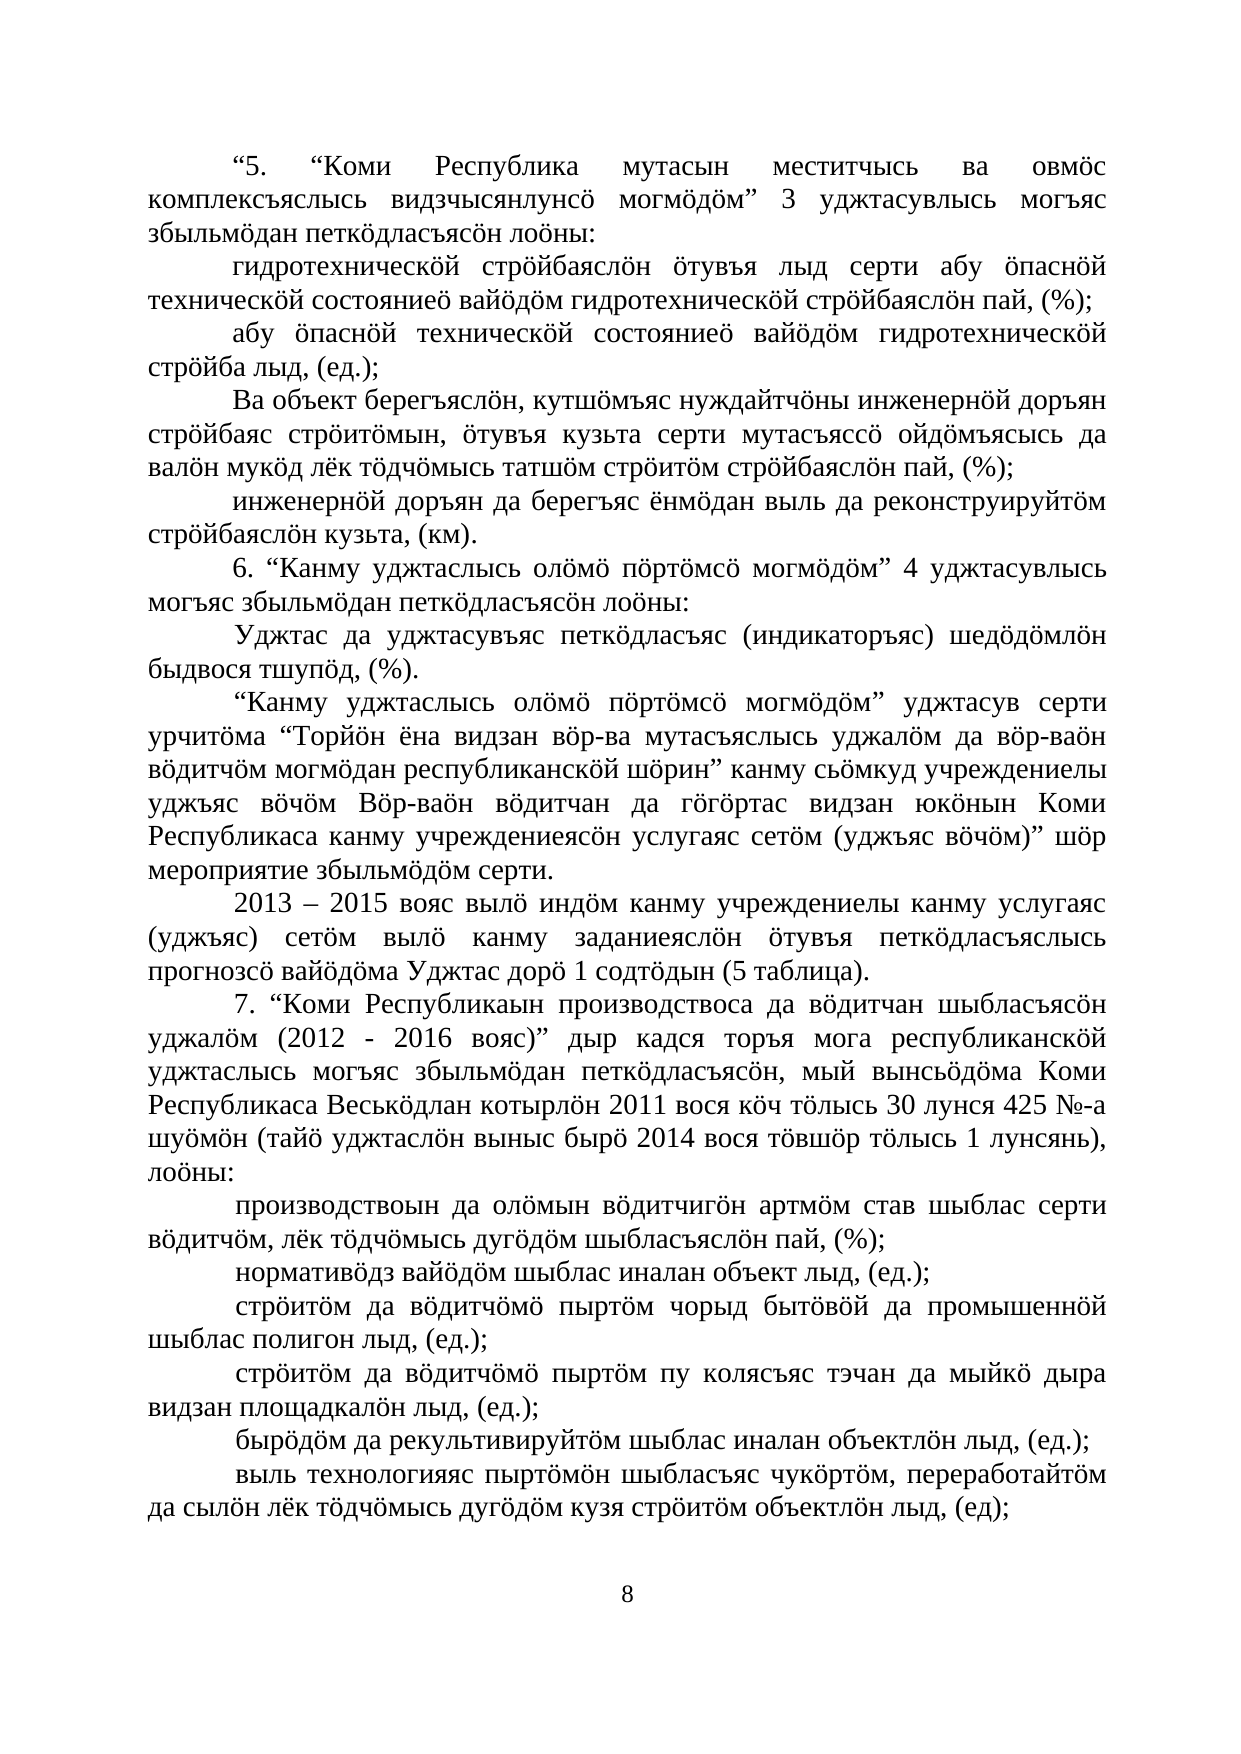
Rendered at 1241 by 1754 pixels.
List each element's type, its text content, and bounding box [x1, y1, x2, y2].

text инженернӧй доръян да берегъяс ёнмӧдан выль да реконструируйтӧм стрӧйбаяслӧн кузьта, (км). [148, 483, 1107, 550]
text нормативӧдз вайӧдӧм шыблас иналан объект лыд, (ед.); [148, 1254, 1107, 1288]
text выль технологияяс пыртӧмӧн шыбласъяс чукӧртӧм, переработайтӧм да сылӧн лёк тӧдчӧмысь дугӧдӧм кузя стрӧитӧм объектлӧн лыд, (ед); [148, 1456, 1107, 1523]
text абу ӧпаснӧй техническӧй состояниеӧ вайӧдӧм гидротехническӧй стрӧйба лыд, (ед.); [148, 315, 1107, 382]
text Уджтас да уджтасувъяс петкӧдласъяс (индикаторъяс) шедӧдӧмлӧн быдвося тшупӧд, (%). [148, 617, 1107, 684]
text 7. “Коми Республикаын производствоса да вӧдитчан шыбласъясӧн уджалӧм (2012 - 2016 вояс)” дыр кадся торъя мога республиканскӧй уджтаслысь могъяс збыльмӧдан петкӧдласъясӧн, мый вынсьӧдӧма Коми Республикаса Веськӧдлан котырлӧн 2011 вося кӧч тӧлысь 30 лунся 425 №-а шуӧмӧн (тайӧ уджтаслӧн выныс бырӧ 2014 вося тӧвшӧр тӧлысь 1 лунсянь), лоӧны: [148, 986, 1107, 1187]
text стрӧитӧм да вӧдитчӧмӧ пыртӧм чорыд бытӧвӧй да промышеннӧй шыблас полигон лыд, (ед.); [148, 1288, 1107, 1355]
text 2013 – 2015 вояс вылӧ индӧм канму учреждениелы канму услугаяс (уджъяс) сетӧм вылӧ канму заданиеяслӧн ӧтувъя петкӧдласъяслысь прогнозсӧ вайӧдӧма Уджтас дорӧ 1 содтӧдын (5 таблица). [148, 886, 1107, 986]
text “5. “Коми Республика мутасын меститчысь ва овмӧс комплексъяслысь видзчысянлунсӧ могмӧдӧм” 3 уджтасувлысь могъяс збыльмӧдан петкӧдласъясӧн лоӧны: [148, 148, 1107, 248]
text 6. “Канму уджтаслысь олӧмӧ пӧртӧмсӧ могмӧдӧм” 4 уджтасувлысь могъяс збыльмӧдан петкӧдласъясӧн лоӧны: [148, 550, 1107, 617]
text Ва объект берегъяслӧн, кутшӧмъяс нуждайтчӧны инженернӧй доръян стрӧйбаяс стрӧитӧмын, ӧтувъя кузьта серти мутасъяссӧ ойдӧмъясысь да валӧн мукӧд лёк тӧдчӧмысь татшӧм стрӧитӧм стрӧйбаяслӧн пай, (%); [148, 382, 1107, 483]
text производствоын да олӧмын вӧдитчигӧн артмӧм став шыблас серти вӧдитчӧм, лёк тӧдчӧмысь дугӧдӧм шыбласъяслӧн пай, (%); [148, 1187, 1107, 1254]
text бырӧдӧм да рекультивируйтӧм шыблас иналан объектлӧн лыд, (ед.); [148, 1422, 1107, 1456]
text гидротехническӧй стрӧйбаяслӧн ӧтувъя лыд серти абу ӧпаснӧй техническӧй состояниеӧ вайӧдӧм гидротехническӧй стрӧйбаяслӧн пай, (%); [148, 248, 1107, 315]
text стрӧитӧм да вӧдитчӧмӧ пыртӧм пу колясъяс тэчан да мыйкӧ дыра видзан площадкалӧн лыд, (ед.); [148, 1355, 1107, 1422]
text “Канму уджтаслысь олӧмӧ пӧртӧмсӧ могмӧдӧм” уджтасув серти урчитӧма “Торйӧн ёна видзан вӧр-ва мутасъяслысь уджалӧм да вӧр-ваӧн вӧдитчӧм могмӧдан республиканскӧй шӧрин” канму сьӧмкуд учреждениелы уджъяс вӧчӧм Вӧр-ваӧн вӧдитчан да гӧгӧртас видзан юкӧнын Коми Республикаса канму учреждениеясӧн услугаяс сетӧм (уджъяс вӧчӧм)” шӧр мероприятие збыльмӧдӧм серти. [148, 684, 1107, 886]
